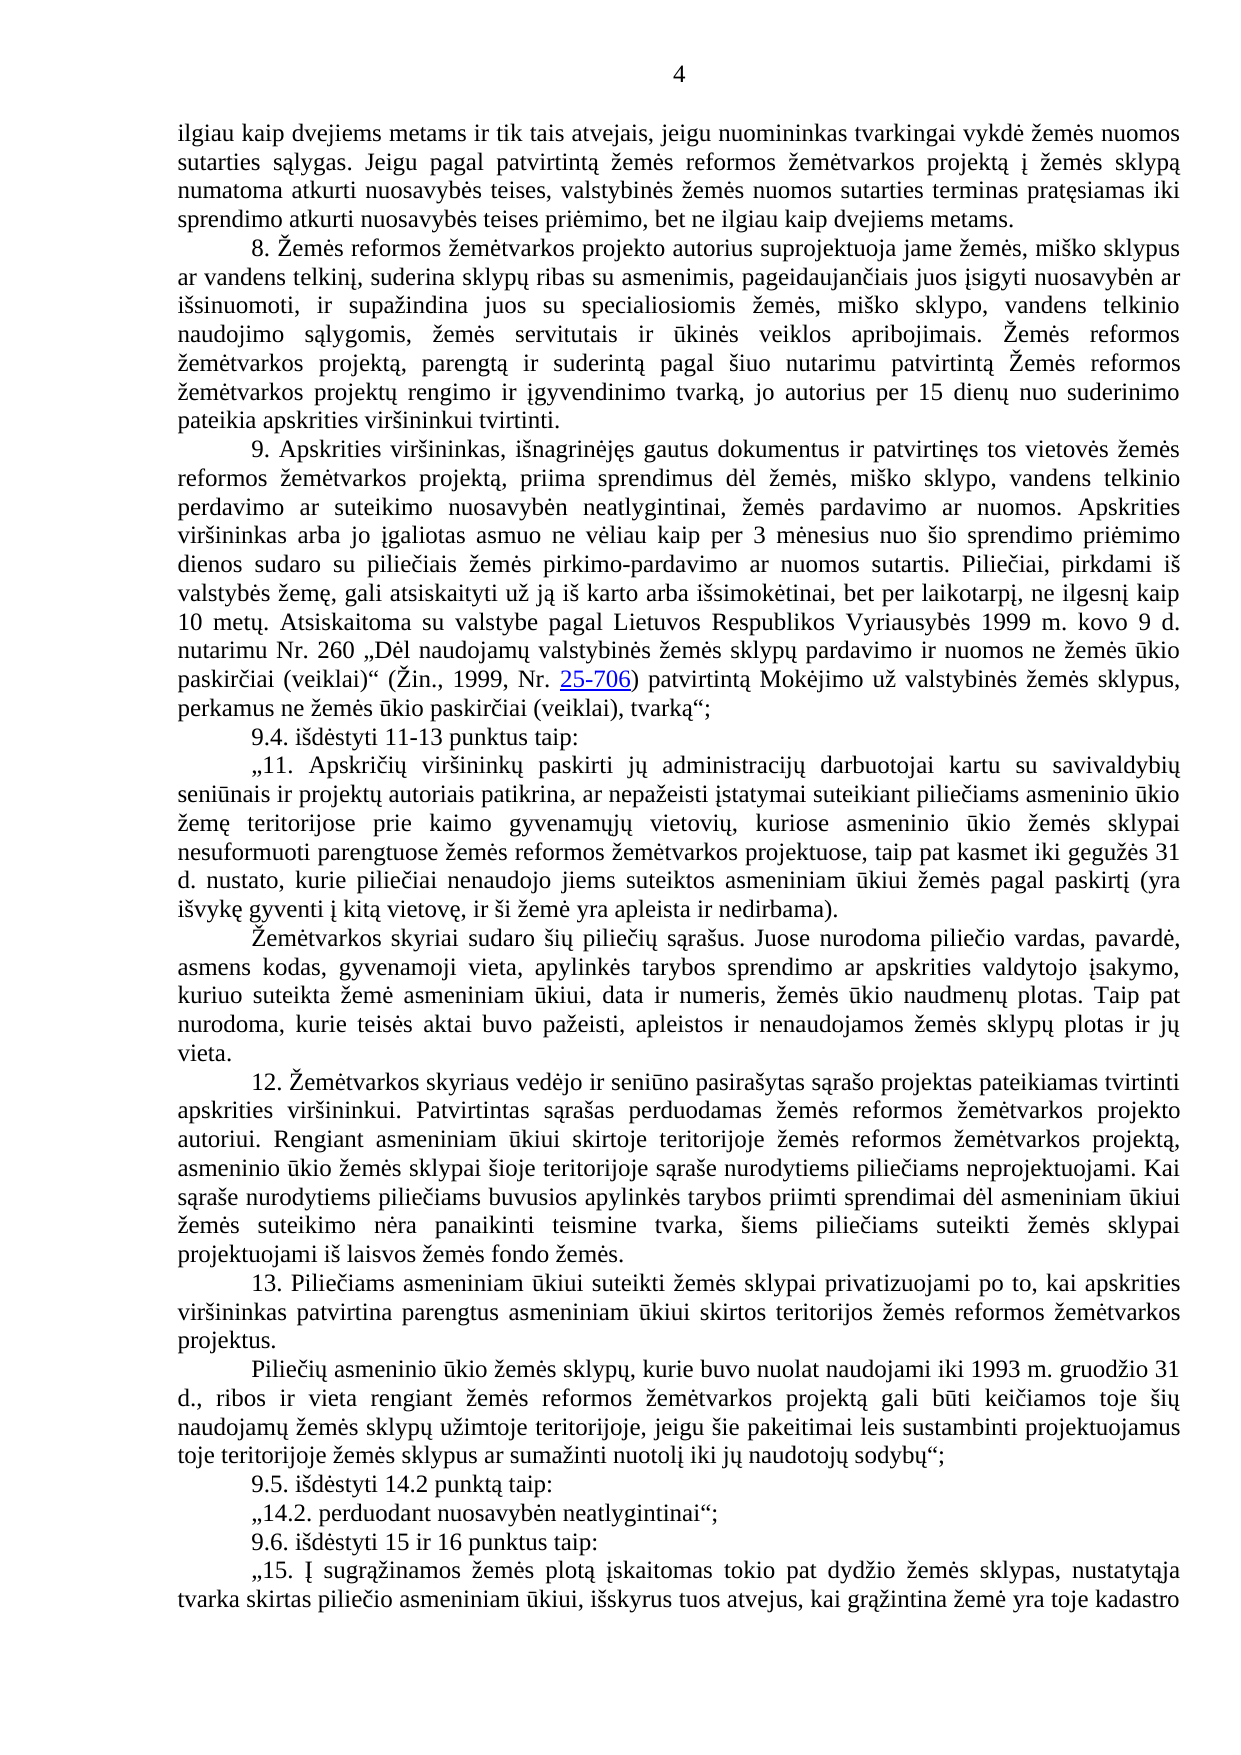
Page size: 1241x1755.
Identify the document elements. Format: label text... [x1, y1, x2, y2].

text 12. Žemėtvarkos skyriaus vedėjo ir seniūno pasirašytas sąrašo projektas pateikiamas tvirtinti apskrities viršininkui. Patvirtintas sąrašas perduodamas žemės reformos žemėtvarkos projekto autoriui. Rengiant asmeniniam ūkiui skirtoje teritorijoje žemės reformos žemėtvarkos projektą, asmeninio ūkio žemės sklypai šioje teritorijoje sąraše nurodytiems piliečiams neprojektuojami. Kai sąraše nurodytiems piliečiams buvusios apylinkės tarybos priimti sprendimai dėl asmeniniam ūkiui žemės suteikimo nėra panaikinti teismine tvarka, šiems piliečiams suteikti žemės sklypai projektuojami iš laisvos žemės fondo žemės. [177, 1067, 1181, 1268]
text „11. Apskričių viršininkų paskirti jų administracijų darbuotojai kartu su savivaldybių seniūnais ir projektų autoriais patikrina, ar nepažeisti įstatymai suteikiant piliečiams asmeninio ūkio žemę teritorijose prie kaimo gyvenamųjų vietovių, kuriose asmeninio ūkio žemės sklypai nesuformuoti parengtuose žemės reformos žemėtvarkos projektuose, taip pat kasmet iki gegužės 31 d. nustato, kurie piliečiai nenaudojo jiems suteiktos asmeniniam ūkiui žemės pagal paskirtį (yra išvykę gyventi į kitą vietovę, ir ši žemė yra apleista ir nedirbama). [177, 751, 1181, 923]
text Žemėtvarkos skyriai sudaro šių piliečių sąrašus. Juose nurodoma piliečio vardas, pavardė, asmens kodas, gyvenamoji vieta, apylinkės tarybos sprendimo ar apskrities valdytojo įsakymo, kuriuo suteikta žemė asmeniniam ūkiui, data ir numeris, žemės ūkio naudmenų plotas. Taip pat nurodoma, kurie teisės aktai buvo pažeisti, apleistos ir nenaudojamos žemės sklypų plotas ir jų vieta. [177, 923, 1181, 1067]
text Piliečių asmeninio ūkio žemės sklypų, kurie buvo nuolat naudojami iki 1993 m. gruodžio 31 d., ribos ir vieta rengiant žemės reformos žemėtvarkos projektą gali būti keičiamos toje šių naudojamų žemės sklypų užimtoje teritorijoje, jeigu šie pakeitimai leis sustambinti projektuojamus toje teritorijoje žemės sklypus ar sumažinti nuotolį iki jų naudotojų sodybų“; [177, 1354, 1181, 1469]
text „15. Į sugrąžinamos žemės plotą įskaitomas tokio pat dydžio žemės sklypas, nustatytąja tvarka skirtas piliečio asmeniniam ūkiui, išskyrus tuos atvejus, kai grąžintina žemė yra toje kadastro [177, 1556, 1181, 1613]
text 9.6. išdėstyti 15 ir 16 punktus taip: [177, 1527, 1181, 1556]
text 13. Piliečiams asmeniniam ūkiui suteikti žemės sklypai privatizuojami po to, kai apskrities viršininkas patvirtina parengtus asmeniniam ūkiui skirtos teritorijos žemės reformos žemėtvarkos projektus. [177, 1268, 1181, 1354]
text 9.5. išdėstyti 14.2 punktą taip: [177, 1469, 1181, 1498]
text „14.2. perduodant nuosavybėn neatlygintinai“; [177, 1498, 1181, 1527]
text 9.4. išdėstyti 11-13 punktus taip: [177, 722, 1181, 751]
text ilgiau kaip dvejiems metams ir tik tais atvejais, jeigu nuomininkas tvarkingai vykdė žemės nuomos sutarties sąlygas. Jeigu pagal patvirtintą žemės reformos žemėtvarkos projektą į žemės sklypą numatoma atkurti nuosavybės teises, valstybinės žemės nuomos sutarties terminas pratęsiamas iki sprendimo atkurti nuosavybės teises priėmimo, bet ne ilgiau kaip dvejiems metams. [177, 118, 1181, 233]
text 8. Žemės reformos žemėtvarkos projekto autorius suprojektuoja jame žemės, miško sklypus ar vandens telkinį, suderina sklypų ribas su asmenimis, pageidaujančiais juos įsigyti nuosavybėn ar išsinuomoti, ir supažindina juos su specialiosiomis žemės, miško sklypo, vandens telkinio naudojimo sąlygomis, žemės servitutais ir ūkinės veiklos apribojimais. Žemės reformos žemėtvarkos projektą, parengtą ir suderintą pagal šiuo nutarimu patvirtintą Žemės reformos žemėtvarkos projektų rengimo ir įgyvendinimo tvarką, jo autorius per 15 dienų nuo suderinimo pateikia apskrities viršininkui tvirtinti. [177, 233, 1181, 434]
text 9. Apskrities viršininkas, išnagrinėjęs gautus dokumentus ir patvirtinęs tos vietovės žemės reformos žemėtvarkos projektą, priima sprendimus dėl žemės, miško sklypo, vandens telkinio perdavimo ar suteikimo nuosavybėn neatlygintinai, žemės pardavimo ar nuomos. Apskrities viršininkas arba jo įgaliotas asmuo ne vėliau kaip per 3 mėnesius nuo šio sprendimo priėmimo dienos sudaro su piliečiais žemės pirkimo-pardavimo ar nuomos sutartis. Piliečiai, pirkdami iš valstybės žemę, gali atsiskaityti už ją iš karto arba išsimokėtinai, bet per laikotarpį, ne ilgesnį kaip 10 metų. Atsiskaitoma su valstybe pagal Lietuvos Respublikos Vyriausybės 1999 m. kovo 9 d. nutarimu Nr. 260 „Dėl naudojamų valstybinės žemės sklypų pardavimo ir nuomos ne žemės ūkio paskirčiai (veiklai)“ (Žin., 1999, Nr. 25-706) patvirtintą Mokėjimo už valstybinės žemės sklypus, perkamus ne žemės ūkio paskirčiai (veiklai), tvarką“; [177, 434, 1181, 722]
